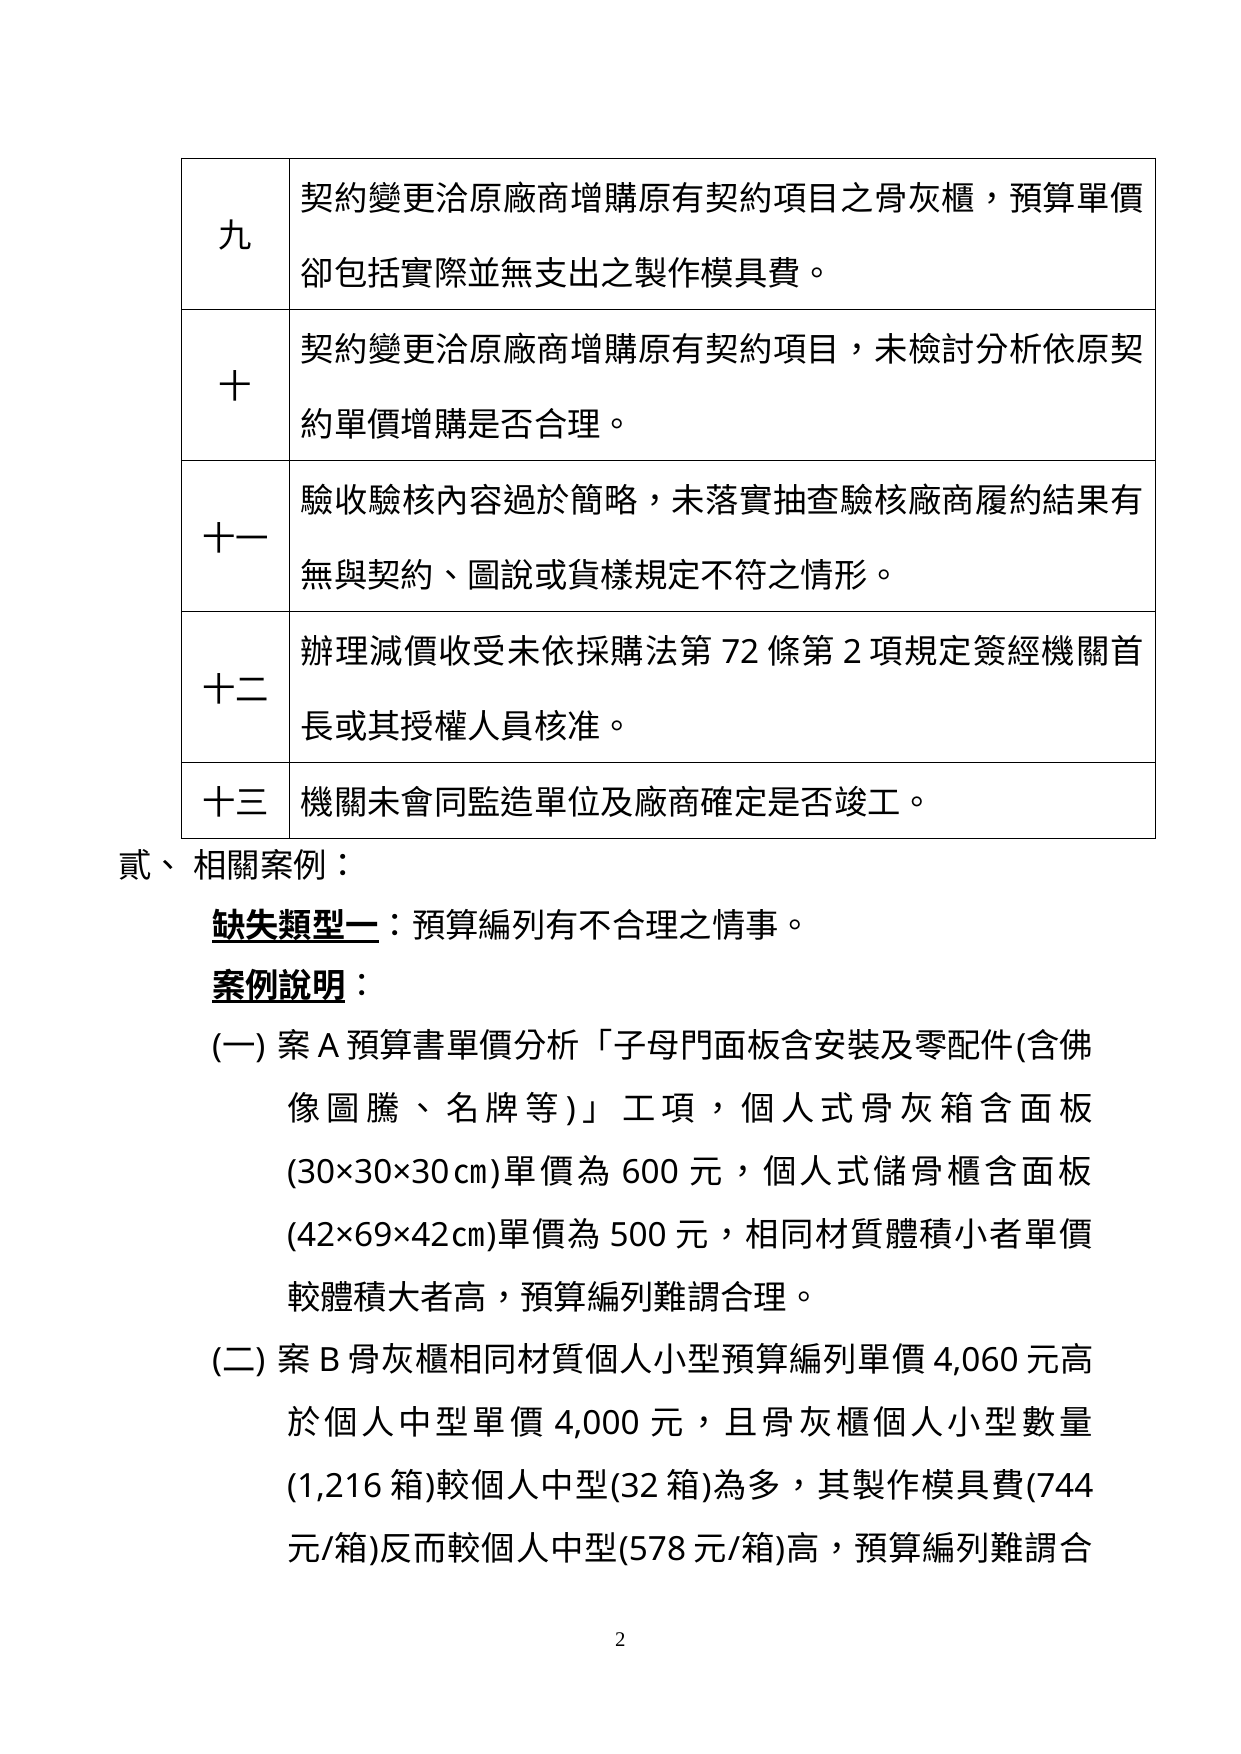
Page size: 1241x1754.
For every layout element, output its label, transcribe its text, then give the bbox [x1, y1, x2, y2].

table_cell 驗收驗核內容過於簡略，未落實抽查驗核廠商履約結果有無與契約、圖說或貨樣規定不符之情形。 [290, 461, 1155, 611]
subtitle 案例說明： [212, 959, 1093, 1007]
subtitle 案B骨灰櫃相同材質個人小型預算編列單價4,060元高於個人中型單價4,000元，且骨灰櫃個人小型數量(1,216箱)較個人中型(32箱)為多，其製作模具費(744元/箱)反而較個人中型(578元/箱)高，預算編列難謂合理。 [212, 1333, 1093, 1570]
table_cell 十二 [182, 612, 289, 762]
table_cell 十 [182, 310, 289, 459]
table_cell 辦理減價收受未依採購法第72條第2項規定簽經機關首長或其授權人員核准。 [290, 612, 1155, 762]
subtitle 缺失類型一：預算編列有不合理之情事。 [212, 899, 1093, 947]
table_cell 契約變更洽原廠商增購原有契約項目之骨灰櫃，預算單價卻包括實際並無支出之製作模具費。 [290, 159, 1155, 308]
subtitle 相關案例： [118, 839, 1093, 887]
table_cell 機關未會同監造單位及廠商確定是否竣工。 [290, 763, 1155, 838]
table_cell 九 [182, 159, 289, 308]
table_cell 十一 [182, 461, 289, 611]
table_cell 契約變更洽原廠商增購原有契約項目，未檢討分析依原契約單價增購是否合理。 [290, 310, 1155, 459]
subtitle 案A預算書單價分析「子母門面板含安裝及零配件(含佛像圖騰、名牌等)」工項，個人式骨灰箱含面板(30×30×30㎝)單價為600元，個人式儲骨櫃含面板(42×69×42㎝)單價為500元，相同材質體積小者單價較體積大者高，預算編列難謂合理。 [212, 1019, 1093, 1319]
table_cell 十三 [182, 763, 289, 838]
